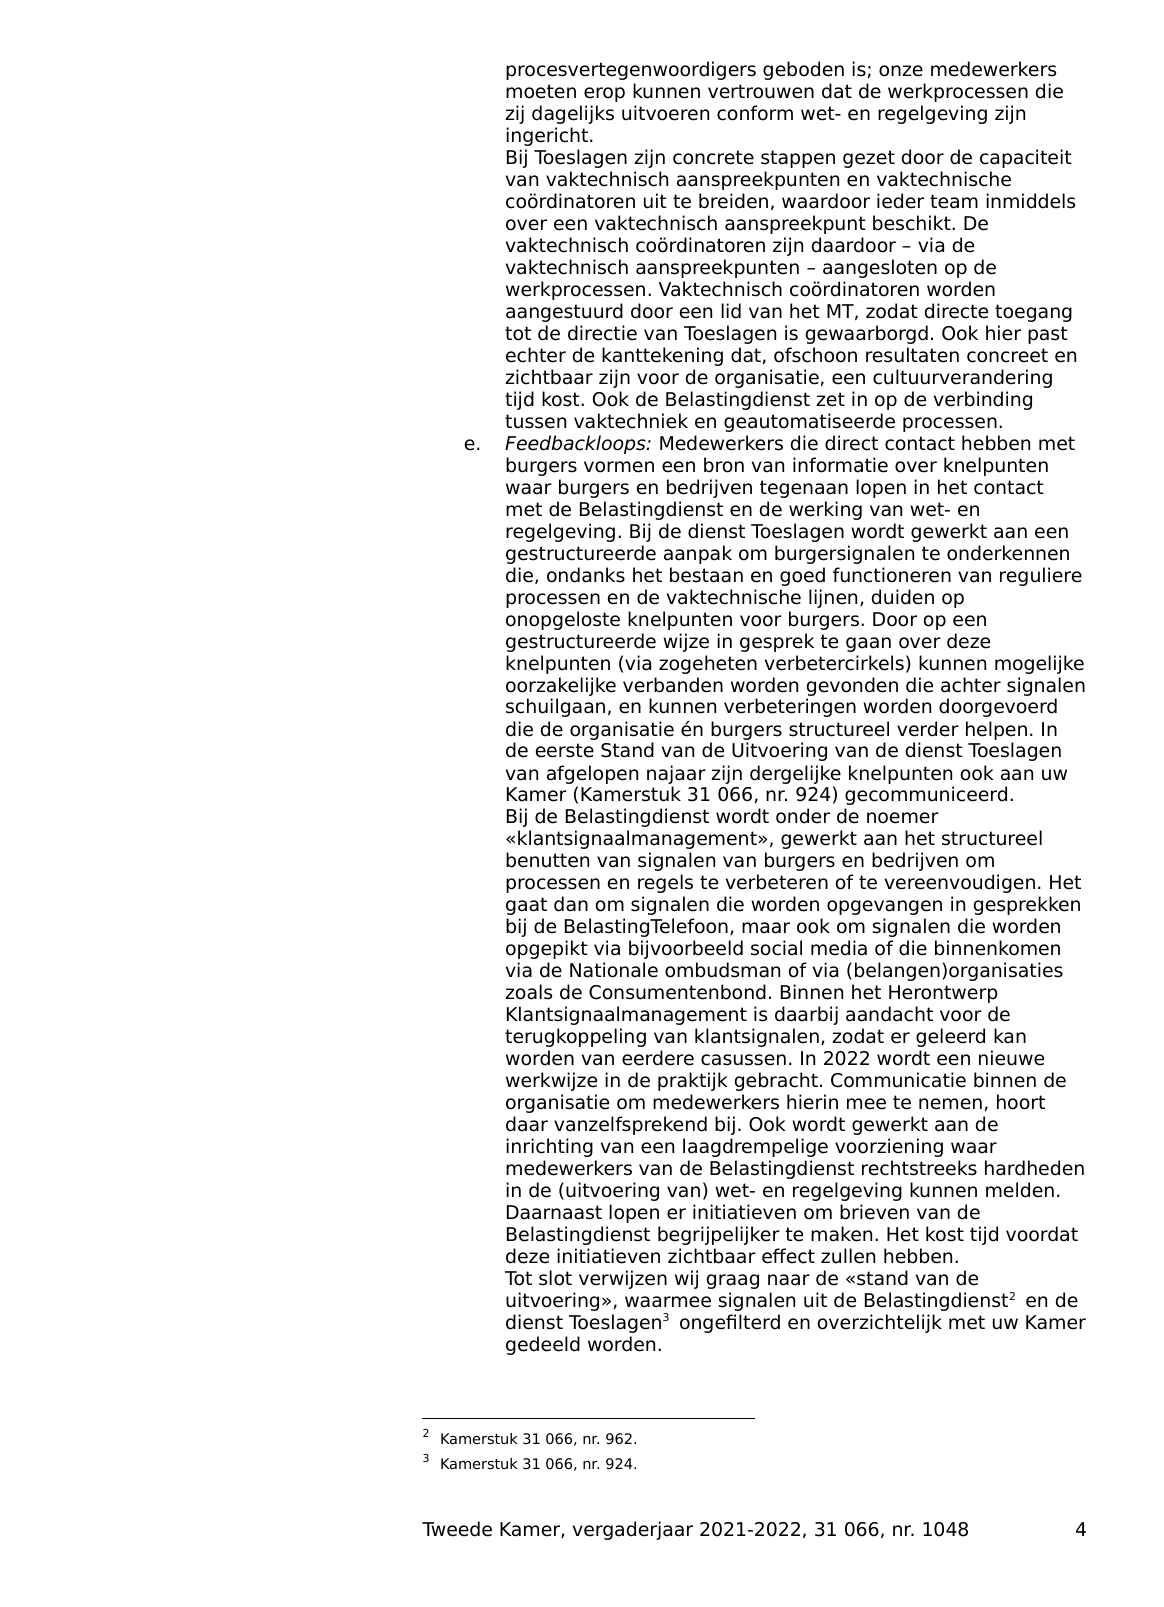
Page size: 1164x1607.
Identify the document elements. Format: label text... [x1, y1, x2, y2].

text Bij Toeslagen zijn concrete stappen gezet door de capaciteit van vaktechnisch aanspreekpunten en vaktechnische coördinatoren uit te breiden, waardoor ieder team inmiddels over een vaktechnisch aanspreekpunt beschikt. De vaktechnisch coördinatoren zijn daardoor – via de vaktechnisch aanspreekpunten – aangesloten op de werkprocessen. Vaktechnisch coördinatoren worden aangestuurd door een lid van het MT, zodat directe toegang tot de directie van Toeslagen is gewaarborgd. Ook hier past echter de kanttekening dat, ofschoon resultaten concreet en zichtbaar zijn voor de organisatie, een cultuurverandering tijd kost. Ook de Belastingdienst zet in op de verbinding tussen vaktechniek en geautomatiseerde processen. [505, 147, 1087, 433]
text Kamerstuk 31 066, nr. 962. [422, 1427, 1087, 1449]
text procesvertegenwoordigers geboden is; onze medewerkers moeten erop kunnen vertrouwen dat de werkprocessen die zij dagelijks uitvoeren conform wet- en regelgeving zijn ingericht. [464, 59, 1087, 147]
text Kamerstuk 31 066, nr. 924. [422, 1452, 1087, 1474]
text Tot slot verwijzen wij graag naar de «stand van de uitvoering», waarmee signalen uit de Belastingdienst en de dienst Toeslagen ongefilterd en overzichtelijk met uw Kamer gedeeld worden. [505, 1268, 1087, 1356]
text e. Feedbackloops: Medewerkers die direct contact hebben met burgers vormen een bron van informatie over knelpunten waar burgers en bedrijven tegenaan lopen in het contact met de Belastingdienst en de werking van wet- en regelgeving. Bij de dienst Toeslagen wordt gewerkt aan een gestructureerde aanpak om burgersignalen te onderkennen die, ondanks het bestaan en goed functioneren van reguliere processen en de vaktechnische lijnen, duiden op onopgeloste knelpunten voor burgers. Door op een gestructureerde wijze in gesprek te gaan over deze knelpunten (via zogeheten verbetercirkels) kunnen mogelijke oorzakelijke verbanden worden gevonden die achter signalen schuilgaan, en kunnen verbeteringen worden doorgevoerd die de organisatie én burgers structureel verder helpen. In de eerste Stand van de Uitvoering van de dienst Toeslagen van afgelopen najaar zijn dergelijke knelpunten ook aan uw Kamer (Kamerstuk 31 066, nr. 924) gecommuniceerd. [464, 433, 1087, 806]
text Bij de Belastingdienst wordt onder de noemer «klantsignaalmanagement», gewerkt aan het structureel benutten van signalen van burgers en bedrijven om processen en regels te verbeteren of te vereenvoudigen. Het gaat dan om signalen die worden opgevangen in gesprekken bij de BelastingTelefoon, maar ook om signalen die worden opgepikt via bijvoorbeeld social media of die binnenkomen via de Nationale ombudsman of via (belangen)organisaties zoals de Consumentenbond. Binnen het Herontwerp Klantsignaalmanagement is daarbij aandacht voor de terugkoppeling van klantsignalen, zodat er geleerd kan worden van eerdere casussen. In 2022 wordt een nieuwe werkwijze in de praktijk gebracht. Communicatie binnen de organisatie om medewerkers hierin mee te nemen, hoort daar vanzelfsprekend bij. Ook wordt gewerkt aan de inrichting van een laagdrempelige voorziening waar medewerkers van de Belastingdienst rechtstreeks hardheden in de (uitvoering van) wet- en regelgeving kunnen melden. Daarnaast lopen er initiatieven om brieven van de Belastingdienst begrijpelijker te maken. Het kost tijd voordat deze initiatieven zichtbaar effect zullen hebben. [505, 806, 1087, 1268]
